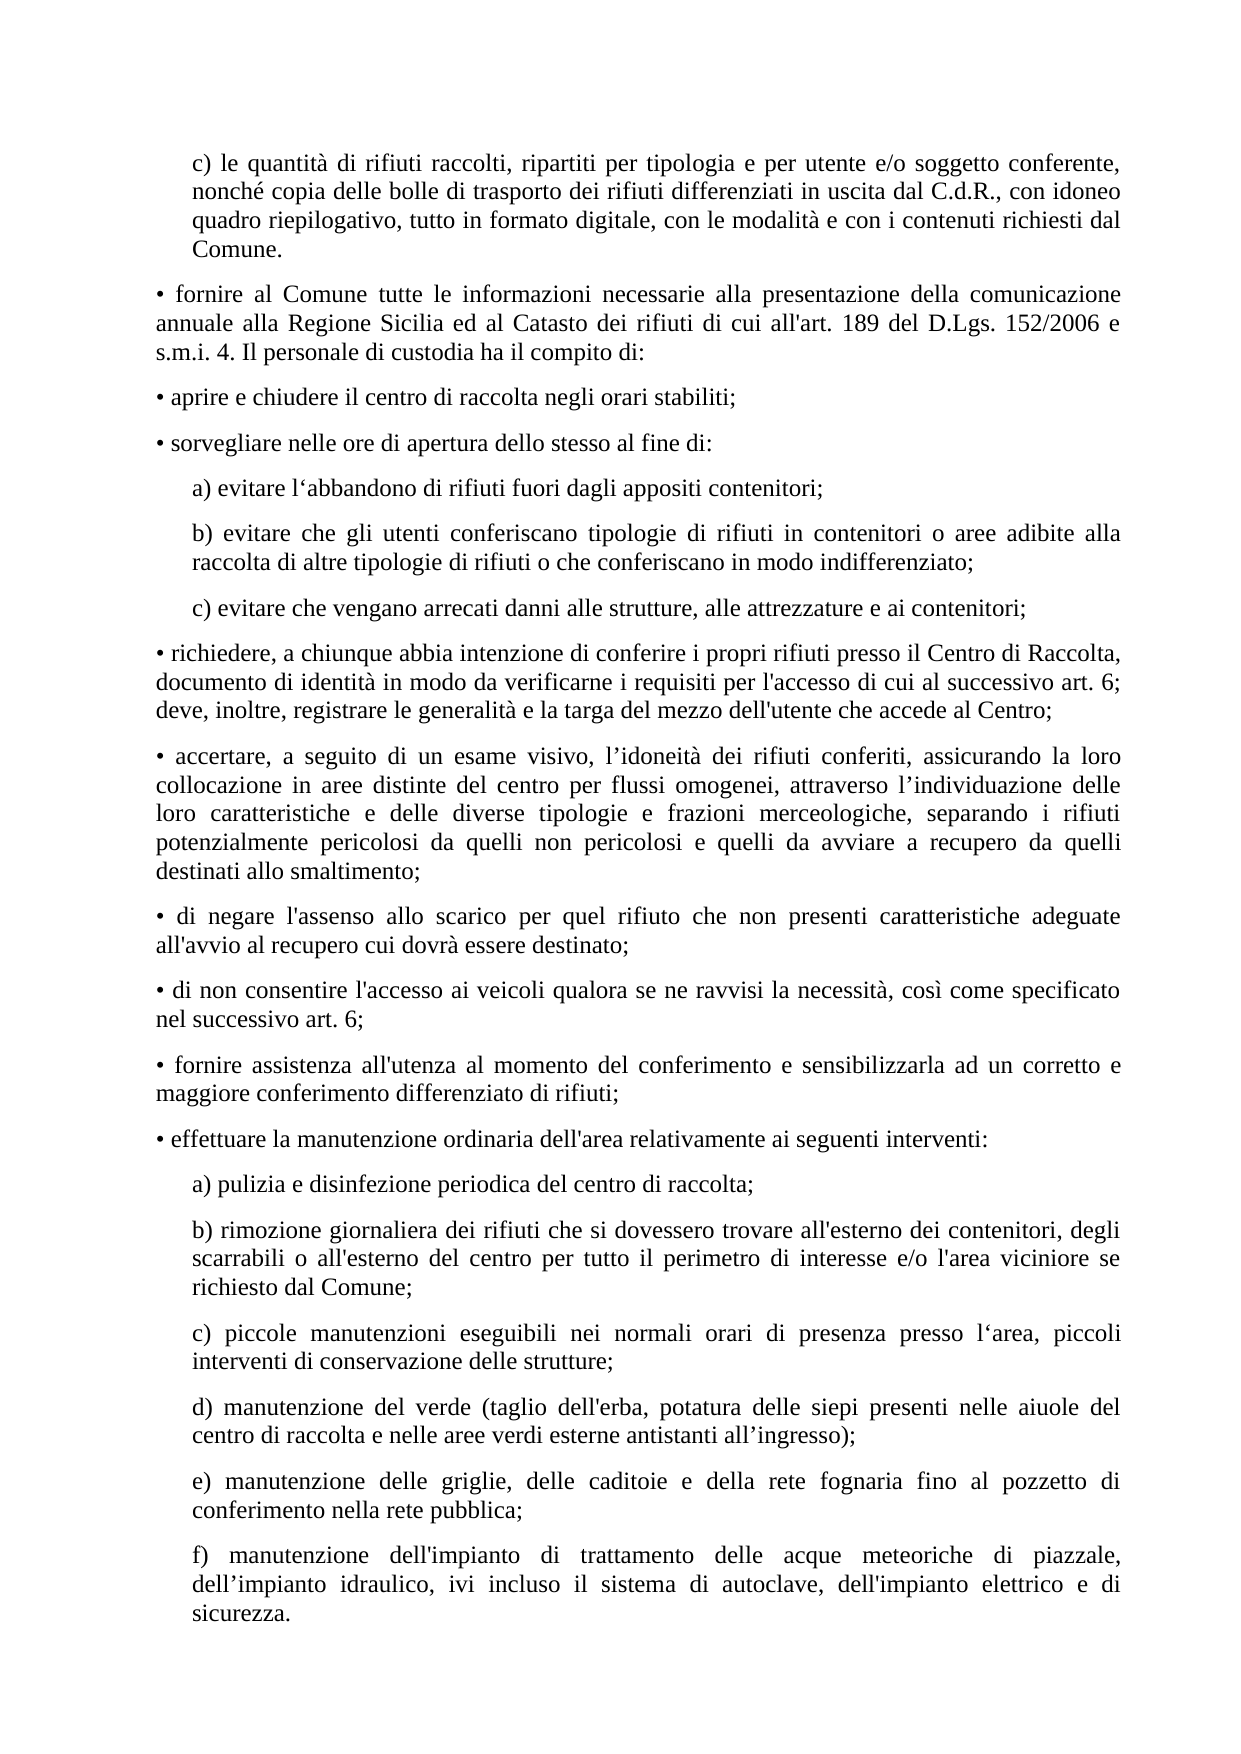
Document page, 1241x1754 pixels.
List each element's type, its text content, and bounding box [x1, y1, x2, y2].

text • accertare, a seguito di un esame visivo, l’idoneità dei rifiuti conferiti, assicurando la loro collocazione in aree distinte del centro per flussi omogenei, attraverso l’individuazione delle loro caratteristiche e delle diverse tipologie e frazioni merceologiche, separando i rifiuti potenzialmente pericolosi da quelli non pericolosi e quelli da avviare a recupero da quelli destinati allo smaltimento; [156, 741, 1122, 885]
text a) pulizia e disinfezione periodica del centro di raccolta; [118, 1169, 1122, 1198]
text • richiedere, a chiunque abbia intenzione di conferire i propri rifiuti presso il Centro di Raccolta, documento di identità in modo da verificarne i requisiti per l'accesso di cui al successivo art. 6; deve, inoltre, registrare le generalità e la targa del mezzo dell'utente che accede al Centro; [156, 638, 1122, 724]
text • aprire e chiudere il centro di raccolta negli orari stabiliti; [156, 382, 1122, 411]
text • di negare l'assenso allo scarico per quel rifiuto che non presenti caratteristiche adeguate all'avvio al recupero cui dovrà essere destinato; [156, 901, 1122, 959]
text d) manutenzione del verde (taglio dell'erba, potatura delle siepi presenti nelle aiuole del centro di raccolta e nelle aree verdi esterne antistanti all’ingresso); [192, 1392, 1122, 1449]
text c) le quantità di rifiuti raccolti, ripartiti per tipologia e per utente e/o soggetto conferente, nonché copia delle bolle di trasporto dei rifiuti differenziati in uscita dal C.d.R., con idoneo quadro riepilogativo, tutto in formato digitale, con le modalità e con i contenuti richiesti dal Comune. [192, 148, 1122, 263]
text b) evitare che gli utenti conferiscano tipologie di rifiuti in contenitori o aree adibite alla raccolta di altre tipologie di rifiuti o che conferiscano in modo indifferenziato; [192, 518, 1122, 576]
text • di non consentire l'accesso ai veicoli qualora se ne ravvisi la necessità, così come specificato nel successivo art. 6; [156, 976, 1122, 1033]
text c) piccole manutenzioni eseguibili nei normali orari di presenza presso l‘area, piccoli interventi di conservazione delle strutture; [192, 1318, 1122, 1375]
text e) manutenzione delle griglie, delle caditoie e della rete fognaria fino al pozzetto di conferimento nella rete pubblica; [192, 1466, 1122, 1523]
text f) manutenzione dell'impianto di trattamento delle acque meteoriche di piazzale, dell’impianto idraulico, ivi incluso il sistema di autoclave, dell'impianto elettrico e di sicurezza. [192, 1540, 1122, 1626]
text c) evitare che vengano arrecati danni alle strutture, alle attrezzature e ai contenitori; [118, 593, 1122, 621]
text • fornire al Comune tutte le informazioni necessarie alla presentazione della comunicazione annuale alla Regione Sicilia ed al Catasto dei rifiuti di cui all'art. 189 del D.Lgs. 152/2006 e s.m.i. 4. Il personale di custodia ha il compito di: [156, 279, 1122, 366]
text a) evitare l‘abbandono di rifiuti fuori dagli appositi contenitori; [118, 473, 1122, 502]
text • sorvegliare nelle ore di apertura dello stesso al fine di: [156, 428, 1122, 456]
text • fornire assistenza all'utenza al momento del conferimento e sensibilizzarla ad un corretto e maggiore conferimento differenziato di rifiuti; [156, 1050, 1122, 1107]
text • effettuare la manutenzione ordinaria dell'area relativamente ai seguenti interventi: [156, 1124, 1122, 1153]
text b) rimozione giornaliera dei rifiuti che si dovessero trovare all'esterno dei contenitori, degli scarrabili o all'esterno del centro per tutto il perimetro di interesse e/o l'area viciniore se richiesto dal Comune; [192, 1215, 1122, 1301]
